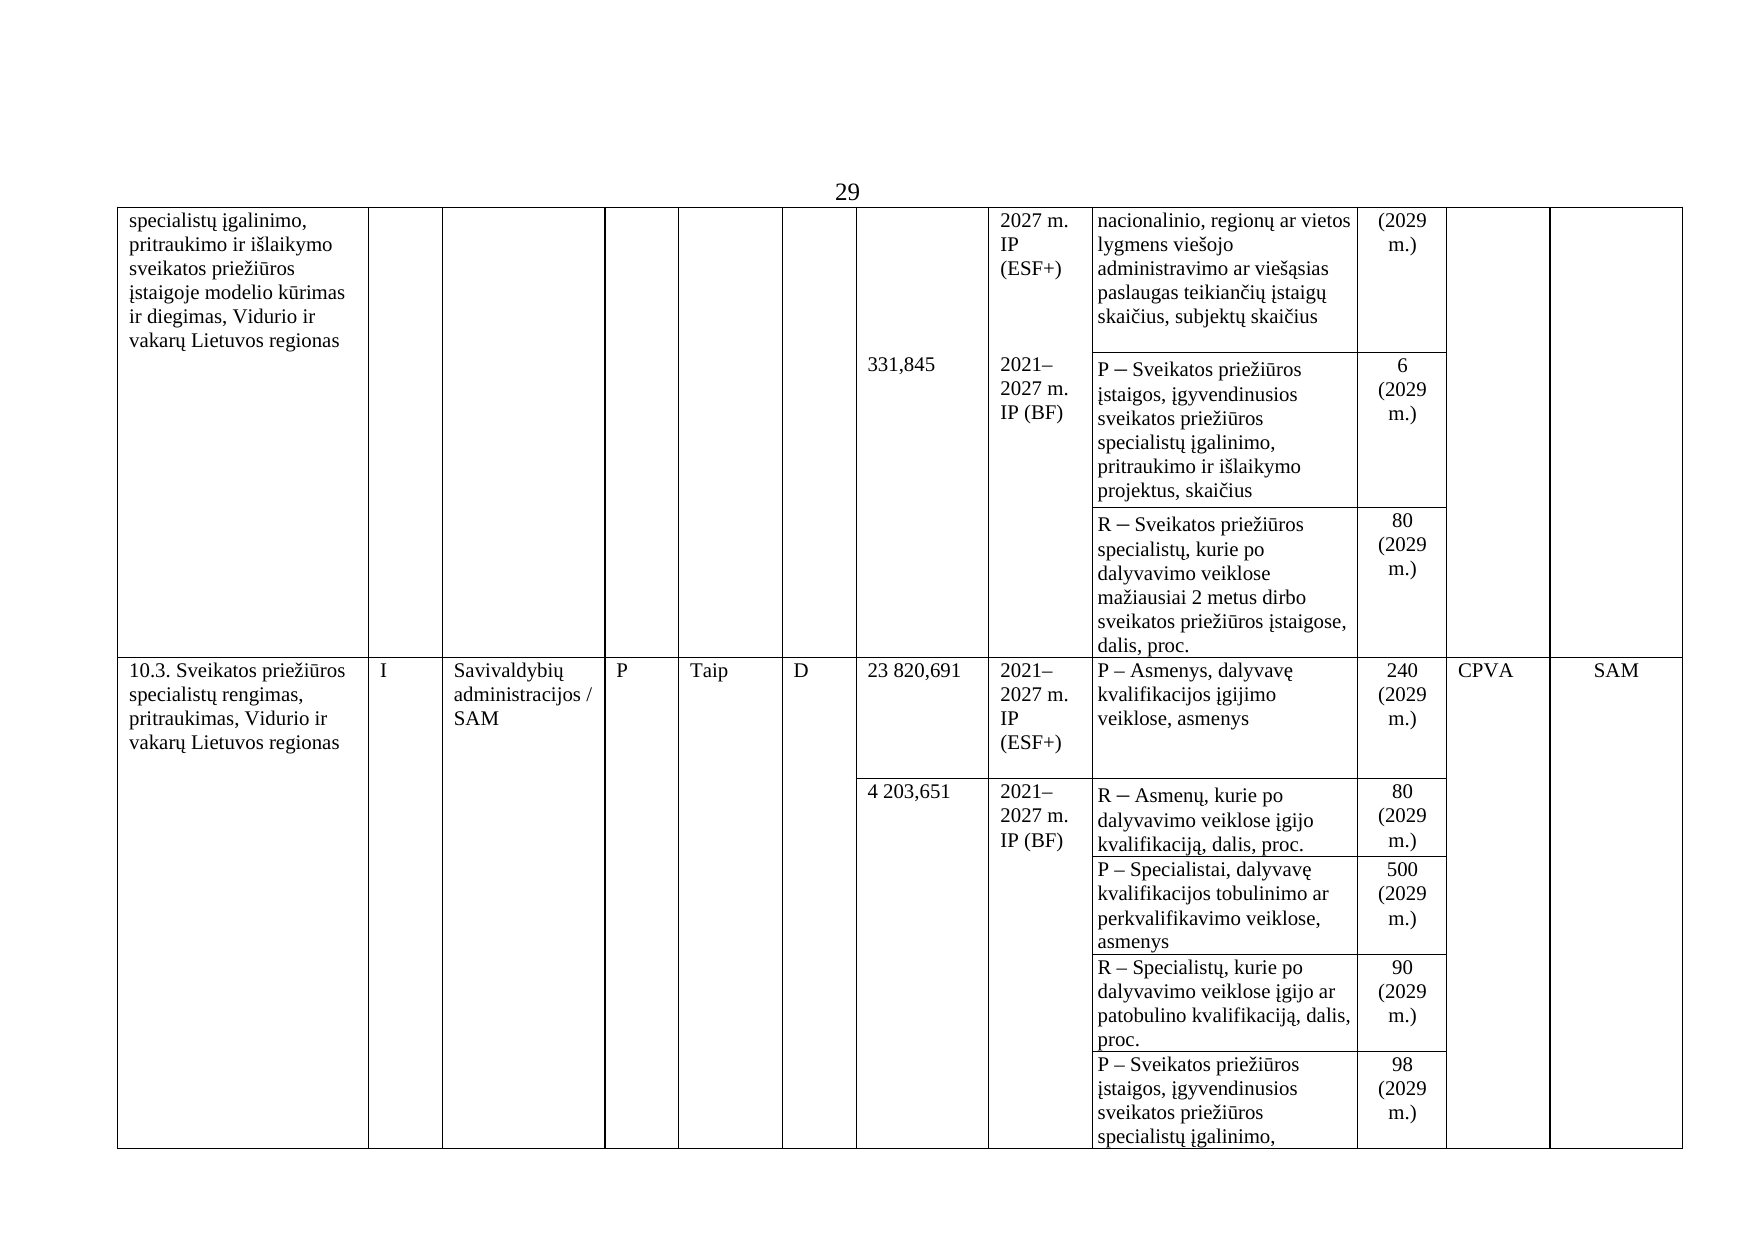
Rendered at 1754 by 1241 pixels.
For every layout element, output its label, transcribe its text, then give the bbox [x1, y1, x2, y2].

table_cell P [606, 658, 678, 1148]
table_cell 98 (2029 m.) [1358, 1052, 1446, 1148]
table_cell 80 (2029 m.) [1358, 508, 1446, 657]
table_cell I [369, 658, 442, 1148]
table_cell [1551, 208, 1682, 657]
table_cell (2029 m.) [1358, 208, 1446, 352]
table_cell P – Asmenys, dalyvavę kvalifikacijos įgijimo veiklose, asmenys [1093, 658, 1357, 778]
table_cell 80 (2029 m.) [1358, 779, 1446, 856]
table_cell D [783, 658, 856, 1148]
table_cell P – Sveikatos priežiūros įstaigos, įgyvendinusios sveikatos priežiūros specialistų įgalinimo, pritraukimo ir išlaikymo projektus, skaičius [1093, 353, 1357, 507]
table_cell R – Sveikatos priežiūros specialistų, kurie po dalyvavimo veiklose mažiausiai 2 metus dirbo sveikatos priežiūros įstaigose, dalis, proc. [1093, 508, 1357, 657]
table_cell [443, 208, 604, 657]
table_cell R – Specialistų, kurie po dalyvavimo veiklose įgijo ar patobulino kvalifikaciją, dalis, proc. [1093, 955, 1357, 1051]
table_cell Savivaldybių administracijos / SAM [443, 658, 604, 1148]
table_cell [783, 208, 856, 657]
table_cell 6 (2029 m.) [1358, 353, 1446, 507]
table_cell 2021–2027 m. IP (ESF+) [989, 658, 1092, 778]
table_cell R – Asmenų, kurie po dalyvavimo veiklose įgijo kvalifikaciją, dalis, proc. [1093, 779, 1357, 856]
table_cell 240 (2029 m.) [1358, 658, 1446, 778]
table_cell P – Specialistai, dalyvavę kvalifikacijos tobulinimo ar perkvalifikavimo veiklose, asmenys [1093, 857, 1357, 953]
table_cell 500 (2029 m.) [1358, 857, 1446, 953]
table_cell 331,845 [857, 208, 988, 657]
table_cell 10.3. Sveikatos priežiūros specialistų rengimas, pritraukimas, Vidurio ir vakarų Lietuvos regionas [118, 658, 368, 1148]
table_cell [1447, 208, 1549, 657]
table_cell 2027 m. IP (ESF+) 2021–2027 m. IP (BF) [989, 208, 1092, 657]
table_cell 2021–2027 m. IP (BF) [989, 779, 1092, 1148]
table_cell 90 (2029 m.) [1358, 955, 1446, 1051]
table_cell [606, 208, 678, 657]
table_cell 23 820,691 [857, 658, 988, 778]
table_cell nacionalinio, regionų ar vietos lygmens viešojo administravimo ar viešąsias paslaugas teikiančių įstaigų skaičius, subjektų skaičius [1093, 208, 1357, 352]
table_cell specialistų įgalinimo, pritraukimo ir išlaikymo sveikatos priežiūros įstaigoje modelio kūrimas ir diegimas, Vidurio ir vakarų Lietuvos regionas [118, 208, 368, 657]
table_cell [369, 208, 442, 657]
table_cell SAM [1551, 658, 1682, 1148]
table_cell Taip [679, 658, 782, 1148]
table_cell CPVA [1447, 658, 1549, 1148]
table_cell P – Sveikatos priežiūros įstaigos, įgyvendinusios sveikatos priežiūros specialistų įgalinimo, [1093, 1052, 1357, 1148]
table_cell 4 203,651 [857, 779, 988, 1148]
table_cell [679, 208, 782, 657]
